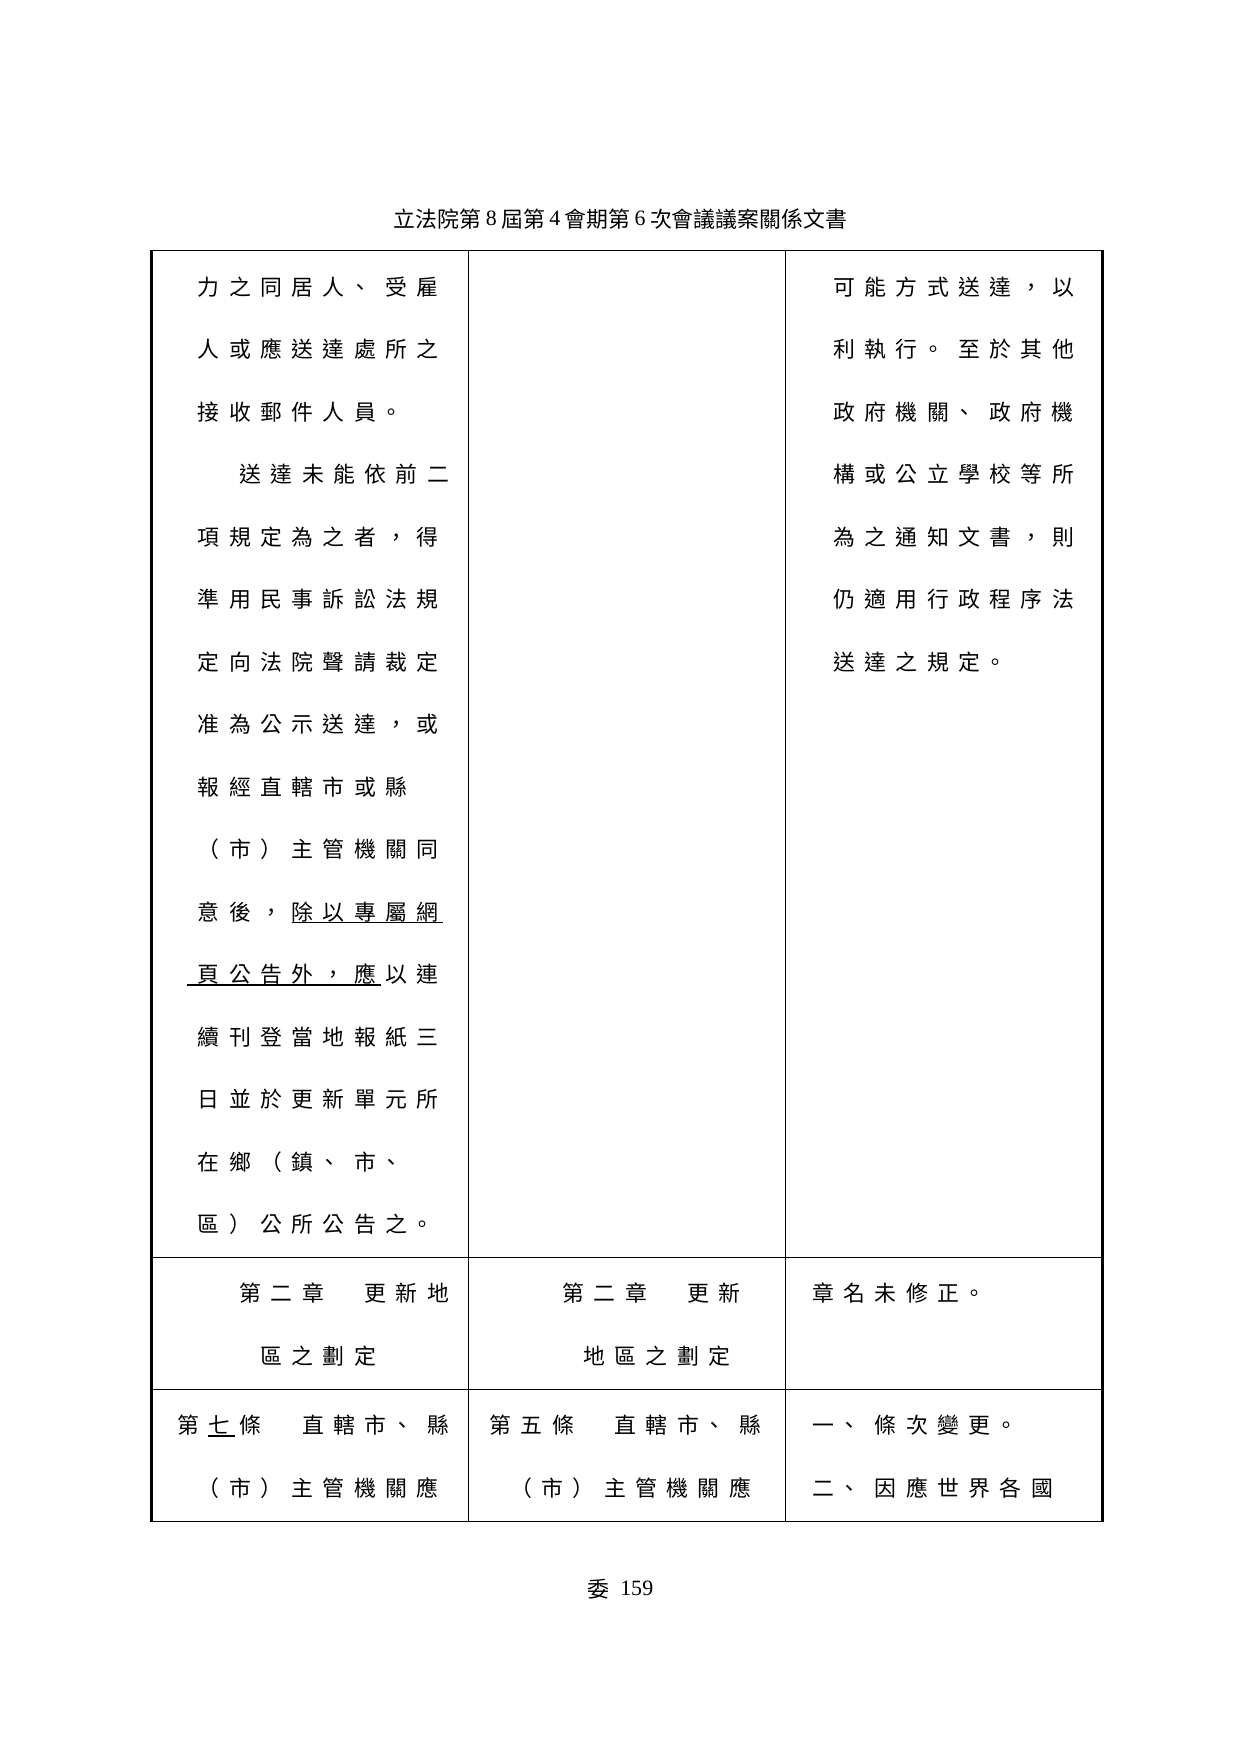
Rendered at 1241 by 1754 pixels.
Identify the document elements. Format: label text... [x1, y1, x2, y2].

table_cell [469, 251, 785, 1257]
table_cell 力之同居人、受雇人或應送達處所之接收郵件人員。 送達未能依前二項規定為之者，得準用民事訴訟法規定向法院聲請裁定准為公示送達，或報經直轄市或縣（市）主管機關同意後，除以專屬網頁公告外，應以連續刊登當地報紙三日並於更新單元所在鄉（鎮、市、區）公所公告之。 [153, 251, 468, 1257]
table_cell 可能方式送達，以利執行。至於其他政府機關、政府機構或公立學校等所為之通知文書，則仍適用行政程序法送達之規定。 [786, 251, 1101, 1257]
table_cell 第二章 更新地區之劃定 [469, 1258, 785, 1389]
table_cell 第五條 直轄市、縣（市）主管機關應 [469, 1390, 785, 1521]
table_cell 章名未修正。 [786, 1258, 1101, 1389]
table_cell 一、條次變更。 二、因應世界各國 [786, 1390, 1101, 1521]
table_cell 第七條 直轄市、縣（市）主管機關應 [153, 1390, 468, 1521]
table_cell 第二章 更新地區之劃定 [153, 1258, 468, 1389]
